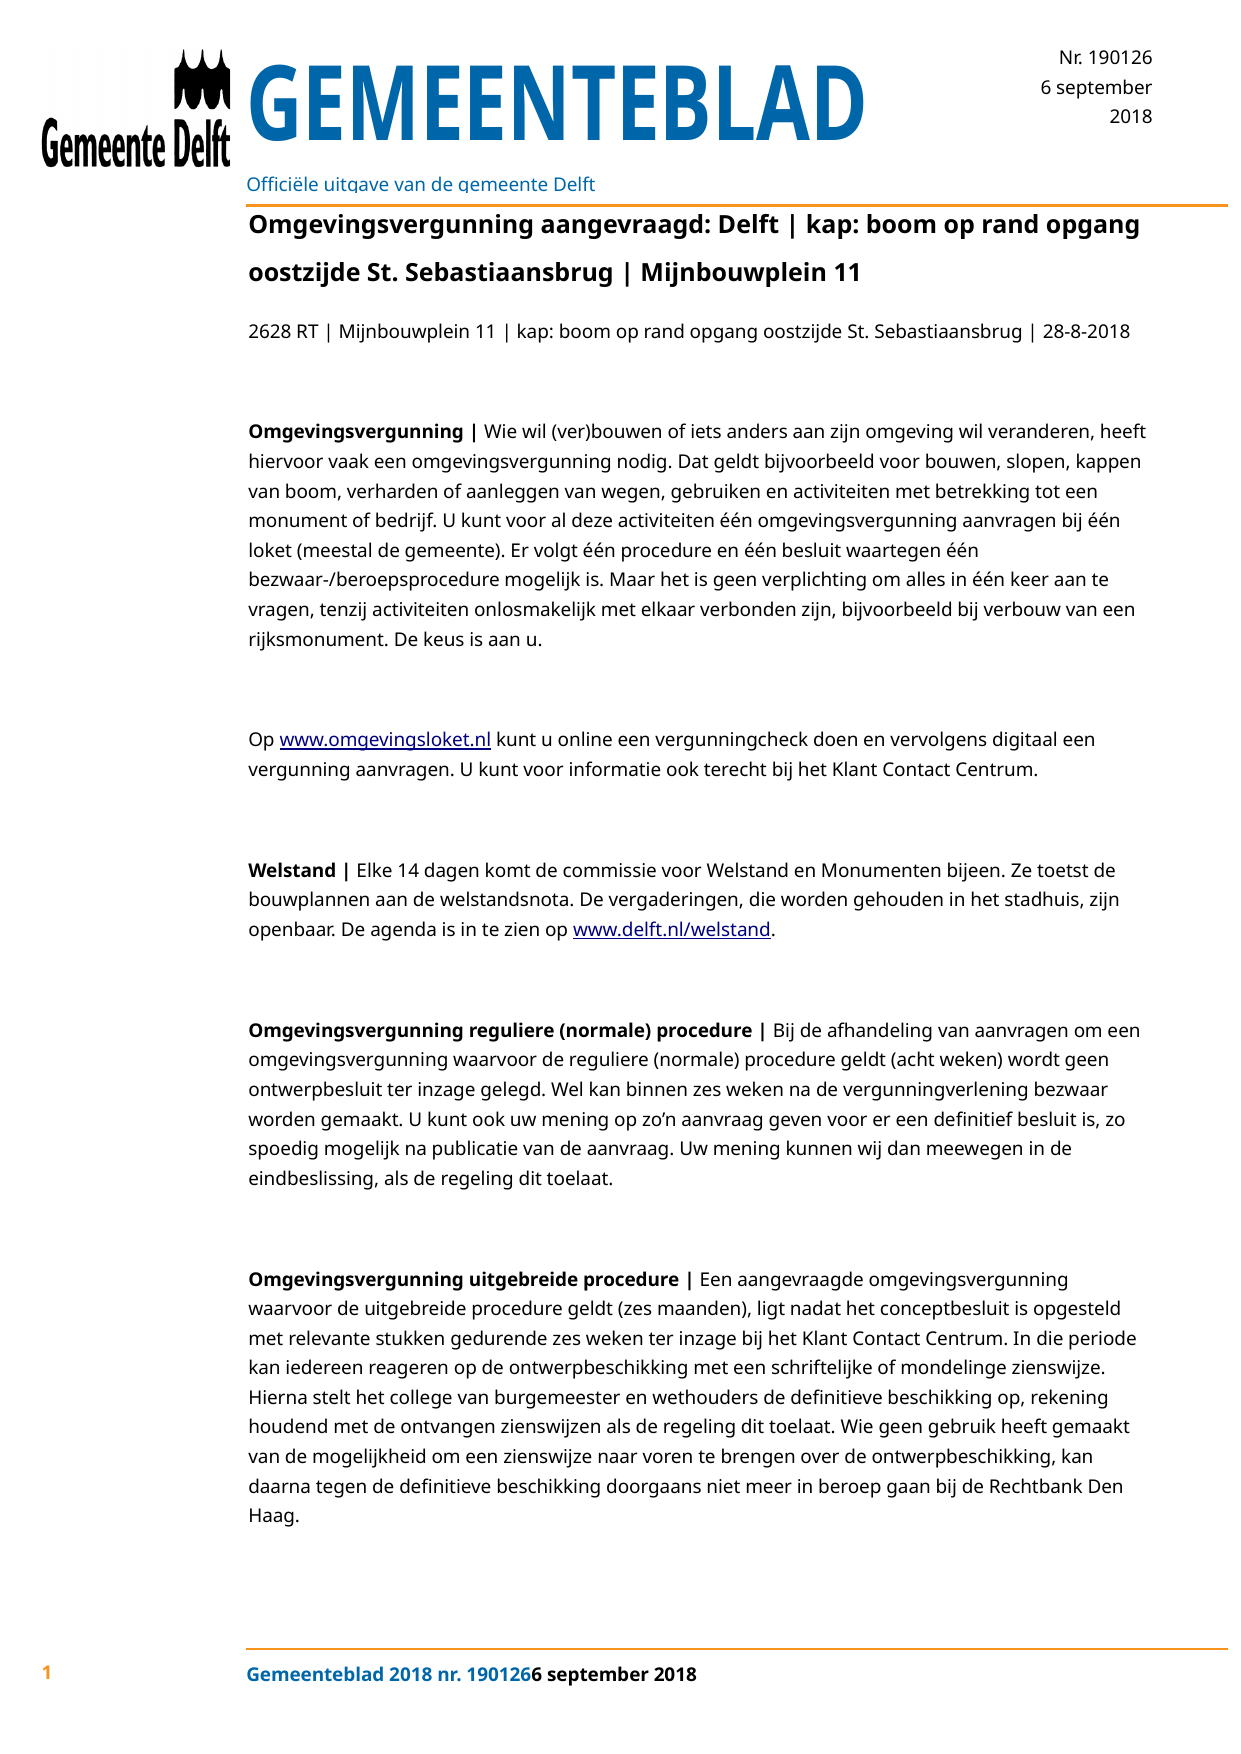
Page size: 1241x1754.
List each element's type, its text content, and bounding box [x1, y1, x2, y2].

text Op www.omgevingsloket.nl kunt u online een vergunningcheck doen en vervolgens digitaal een vergunning aanvragen. U kunt voor informatie ook terecht bij het Klant Contact Centrum. [248, 727, 1152, 782]
picture [41, 47, 231, 172]
text 2628 RT | Mijnbouwplein 11 | kap: boom op rand opgang oostzijde St. Sebastiaansbrug | 28-8-2018 [248, 318, 1152, 344]
text Welstand | Elke 14 dagen komt de commissie voor Welstand en Monumenten bijeen. Ze toetst de bouwplannen aan de welstandsnota. De vergaderingen, die worden gehouden in het stadhuis, zijn openbaar. De agenda is in te zien op www.delft.nl/welstand. [248, 857, 1152, 942]
text Omgevingsvergunning aangevraagd: Delft | kap: boom op rand opgang oostzijde St. Sebastiaansbrug | Mijnbouwplein 11 [248, 207, 1152, 288]
text Omgevingsvergunning uitgebreide procedure | Een aangevraagde omgevingsvergunning waarvoor de uitgebreide procedure geldt (zes maanden), ligt nadat het conceptbesluit is opgesteld met relevante stukken gedurende zes weken ter inzage bij het Klant Contact Centrum. In die periode kan iedereen reageren op de ontwerpbeschikking met een schriftelijke of mondelinge zienswijze. Hierna stelt het college van burgemeester en wethouders de definitieve beschikking op, rekening houdend met de ontvangen zienswijzen als de regeling dit toelaat. Wie geen gebruik heeft gemaakt van de mogelijkheid om een zienswijze naar voren te brengen over de ontwerpbeschikking, kan daarna tegen de definitieve beschikking doorgaans niet meer in beroep gaan bij de Rechtbank Den Haag. [248, 1266, 1152, 1528]
text Omgevingsvergunning | Wie wil (ver)bouwen of iets anders aan zijn omgeving wil veranderen, heeft hiervoor vaak een omgevingsvergunning nodig. Dat geldt bijvoorbeeld voor bouwen, slopen, kappen van boom, verharden of aanleggen van wegen, gebruiken en activiteiten met betrekking tot een monument of bedrijf. U kunt voor al deze activiteiten één omgevingsvergunning aanvragen bij één loket (meestal de gemeente). Er volgt één procedure en één besluit waartegen één bezwaar-/beroepsprocedure mogelijk is. Maar het is geen verplichting om alles in één keer aan te vragen, tenzij activiteiten onlosmakelijk met elkaar verbonden zijn, bijvoorbeeld bij verbouw van een rijksmonument. De keus is aan u. [248, 419, 1152, 652]
text Omgevingsvergunning reguliere (normale) procedure | Bij de afhandeling van aanvragen om een omgevingsvergunning waarvoor de reguliere (normale) procedure geldt (acht weken) wordt geen ontwerpbesluit ter inzage gelegd. Wel kan binnen zes weken na de vergunningverlening bezwaar worden gemaakt. U kunt ook uw mening op zo’n aanvraag geven voor er een definitief besluit is, zo spoedig mogelijk na publicatie van de aanvraag. Uw mening kunnen wij dan meewegen in de eindbeslissing, als de regeling dit toelaat. [248, 1017, 1152, 1191]
